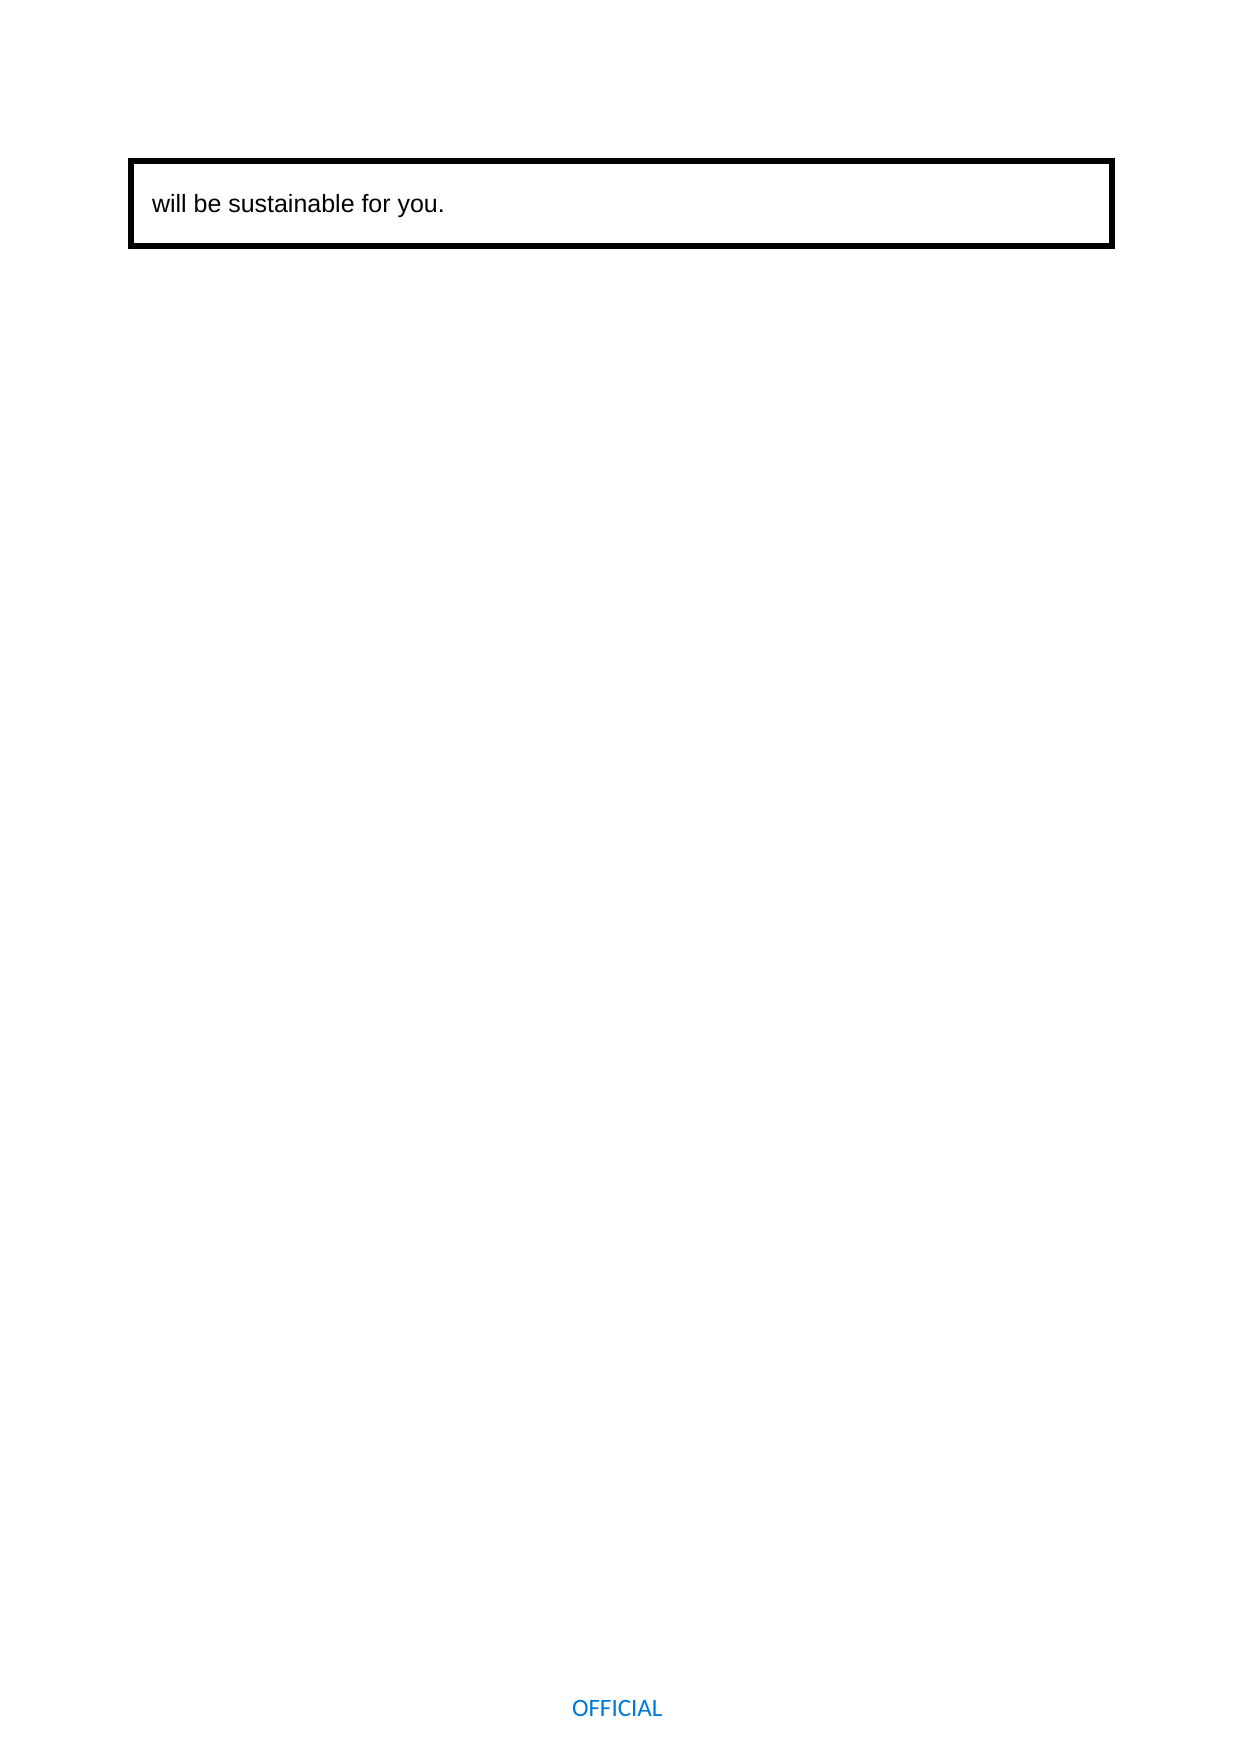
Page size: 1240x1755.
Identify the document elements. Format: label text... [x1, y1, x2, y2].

table_header will be sustainable for you. [134, 164, 1109, 242]
